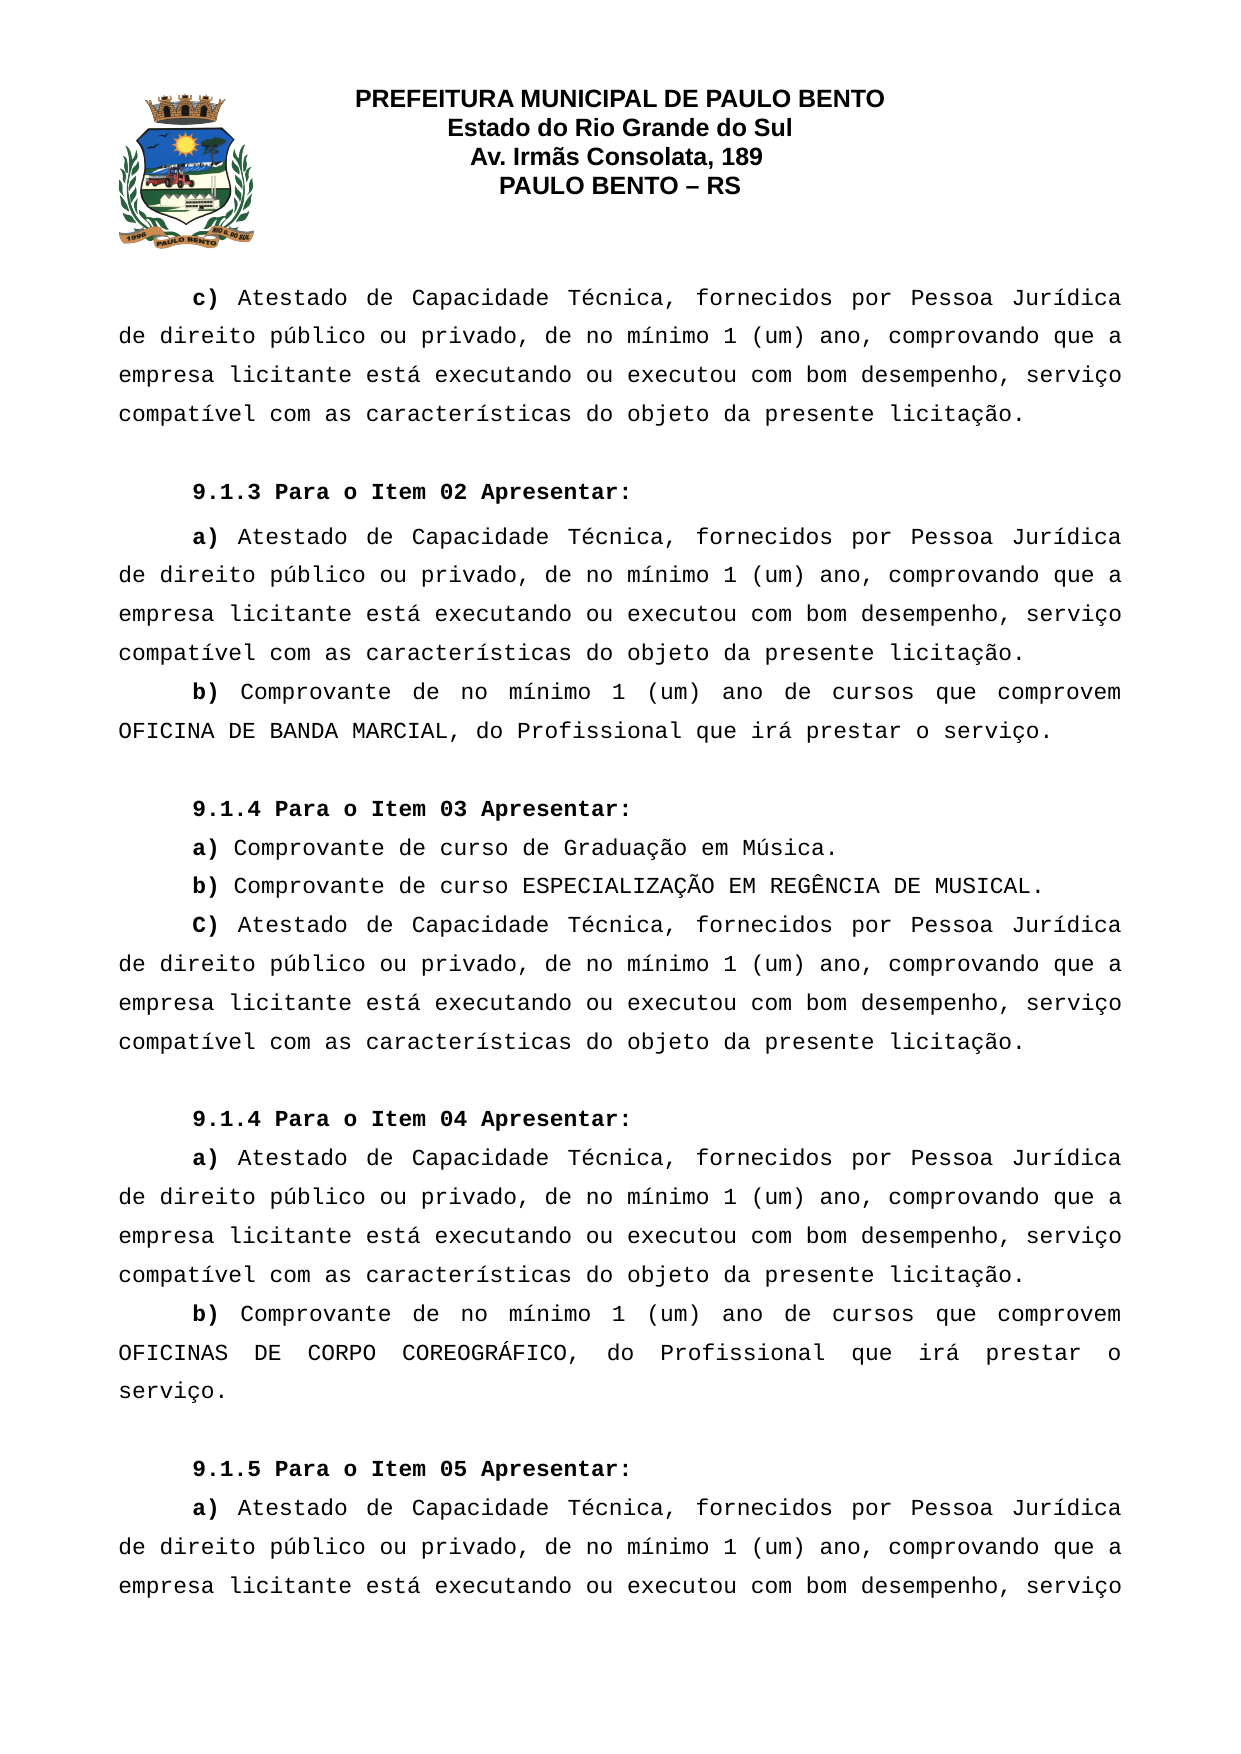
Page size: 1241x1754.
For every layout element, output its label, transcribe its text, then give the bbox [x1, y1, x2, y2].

text 9.1.4 Para o Item 04 Apresentar: [118, 1108, 1122, 1134]
text a) Comprovante de curso de Graduação em Música. [118, 836, 1122, 862]
text a) Atestado de Capacidade Técnica, fornecidos por Pessoa Jurídica de direito público ou privado, de no mínimo 1 (um) ano, comprovando que a empresa licitante está executando ou executou com bom desempenho, serviço compatível com as características do objeto da presente licitação. [118, 1147, 1122, 1289]
text 9.1.5 Para o Item 05 Apresentar: [118, 1457, 1122, 1483]
text 9.1.4 Para o Item 03 Apresentar: [118, 797, 1122, 823]
text a) Atestado de Capacidade Técnica, fornecidos por Pessoa Jurídica de direito público ou privado, de no mínimo 1 (um) ano, comprovando que a empresa licitante está executando ou executou com bom desempenho, serviço compatível com as características do objeto da presente licitação. [118, 525, 1122, 667]
picture [118, 93, 254, 249]
text 9.1.3 Para o Item 02 Apresentar: [118, 480, 1122, 506]
text b) Comprovante de curso ESPECIALIZAÇÃO EM REGÊNCIA DE MUSICAL. [118, 875, 1122, 901]
text c) Atestado de Capacidade Técnica, fornecidos por Pessoa Jurídica de direito público ou privado, de no mínimo 1 (um) ano, comprovando que a empresa licitante está executando ou executou com bom desempenho, serviço compatível com as características do objeto da presente licitação. [118, 286, 1122, 428]
text C) Atestado de Capacidade Técnica, fornecidos por Pessoa Jurídica de direito público ou privado, de no mínimo 1 (um) ano, comprovando que a empresa licitante está executando ou executou com bom desempenho, serviço compatível com as características do objeto da presente licitação. [118, 913, 1122, 1056]
text b) Comprovante de no mínimo 1 (um) ano de cursos que comprovem OFICINAS DE CORPO COREOGRÁFICO, do Profissional que irá prestar o serviço. [118, 1302, 1122, 1406]
text b) Comprovante de no mínimo 1 (um) ano de cursos que comprovem OFICINA DE BANDA MARCIAL, do Profissional que irá prestar o serviço. [118, 680, 1122, 745]
text a) Atestado de Capacidade Técnica, fornecidos por Pessoa Jurídica de direito público ou privado, de no mínimo 1 (um) ano, comprovando que a empresa licitante está executando ou executou com bom desempenho, serviço [118, 1496, 1122, 1600]
